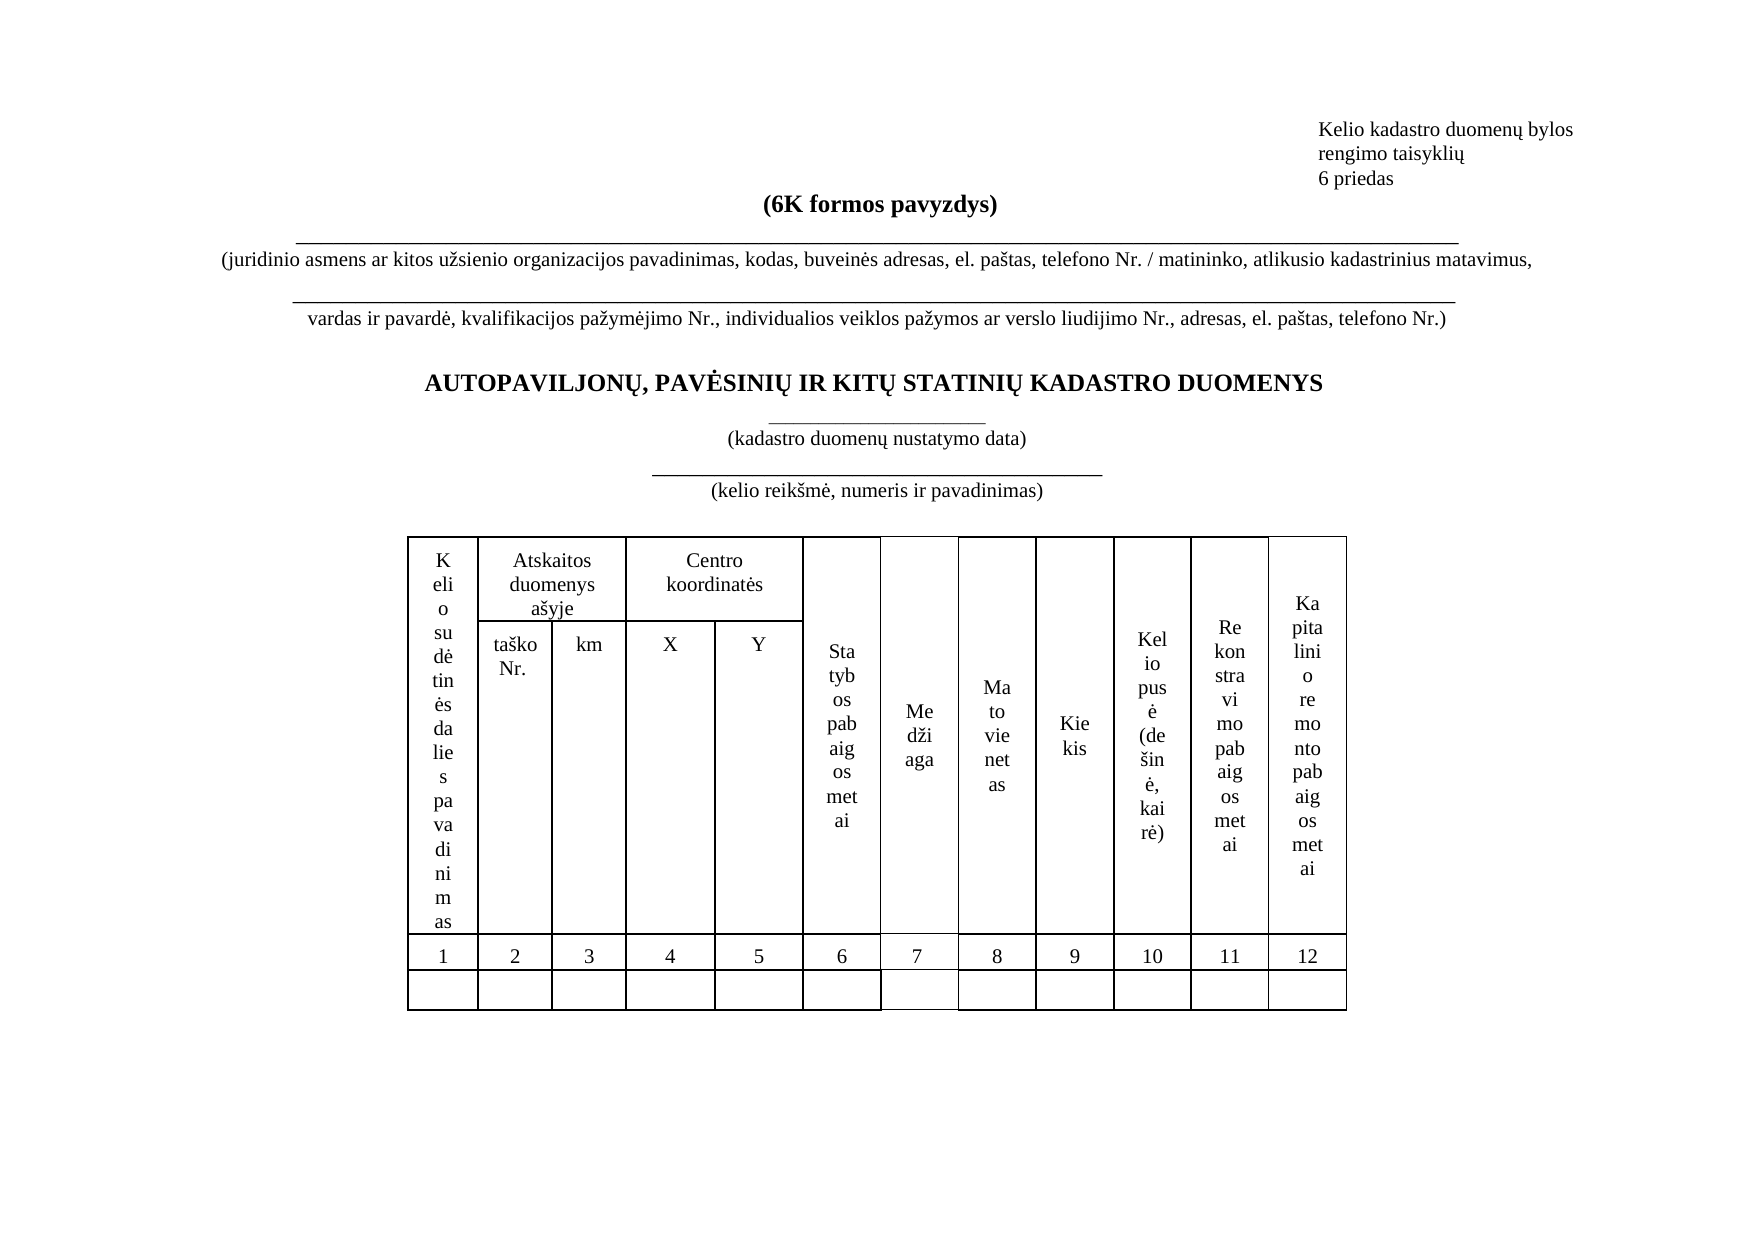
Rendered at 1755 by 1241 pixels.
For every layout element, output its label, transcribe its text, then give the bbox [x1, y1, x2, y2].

table_header Mato vienetas [959, 538, 1035, 933]
table_cell 11 [1192, 935, 1268, 968]
text (kelio reikšmė, numeris ir pavadinimas) [118, 478, 1636, 502]
text _____________________________________________________________________________________________ [118, 218, 1636, 247]
table_header Kelio sudėtinės dalies pavadinimas [409, 538, 477, 933]
table_cell taško Nr. [479, 622, 551, 933]
table_cell [553, 971, 625, 1009]
table_cell [627, 971, 714, 1009]
table_cell 5 [716, 935, 802, 968]
table_header Rekonstravimo pabaigos metai [1192, 538, 1268, 933]
text _____________________________________________________________________________________________ [118, 277, 1636, 306]
text Kelio kadastro duomenų bylos [1318, 117, 1636, 141]
table_cell [1115, 971, 1190, 1009]
table_cell 8 [959, 935, 1035, 968]
table_cell 1 [409, 935, 477, 968]
table_cell 4 [627, 935, 714, 968]
text 6 priedas [1293, 165, 1636, 189]
table_header Statybos pabaigos metai [804, 538, 880, 933]
table_header Atskaitos duomenys ašyje [479, 538, 625, 620]
table_cell [959, 971, 1035, 1009]
table_cell 6 [804, 935, 880, 968]
table_cell 7 [881, 934, 958, 968]
text vardas ir pavardė, kvalifikacijos pažymėjimo Nr., individualios veiklos pažymos ar verslo liudijimo Nr., adresas, el. paštas, telefono Nr.) [118, 306, 1636, 330]
table_cell [804, 971, 880, 1009]
table_header Medžiaga [881, 537, 958, 933]
table_cell [479, 971, 551, 1009]
table_cell [409, 971, 477, 1009]
table_cell [1037, 971, 1113, 1009]
table_cell km [553, 622, 625, 933]
table_cell [882, 970, 958, 1009]
table_cell 12 [1269, 935, 1346, 968]
text (kadastro duomenų nustatymo data) [118, 426, 1636, 450]
text __________________________ [118, 406, 1636, 426]
table_header Kelio pusė (dešinė, kairė) [1115, 538, 1190, 933]
text rengimo taisyklių [1243, 141, 1636, 165]
table_cell X [627, 622, 714, 933]
table_cell 2 [479, 935, 551, 968]
text (6K formos pavyzdys) [118, 189, 1636, 218]
table_cell 9 [1037, 935, 1113, 968]
table_header Kapitalinio remonto pabaigos metai [1269, 537, 1346, 933]
table_cell Y [716, 622, 802, 933]
text ____________________________________ [118, 450, 1636, 478]
table_cell [1192, 971, 1268, 1009]
text (juridinio asmens ar kitos užsienio organizacijos pavadinimas, kodas, buveinės adresas, el. paštas, telefono Nr. / matininko, atlikusio kadastrinius matavimus, [118, 247, 1636, 271]
table_cell 10 [1115, 935, 1190, 968]
table_cell 3 [553, 935, 625, 968]
text AUTOPAVILJONŲ, PAVĖSINIŲ IR KITŲ STATINIŲ KADASTRO DUOMENYS [118, 368, 1636, 397]
table_cell [716, 971, 802, 1009]
table_header Kiekis [1037, 538, 1113, 933]
table_cell [1269, 971, 1346, 1009]
table_header Centro koordinatės [627, 538, 802, 620]
